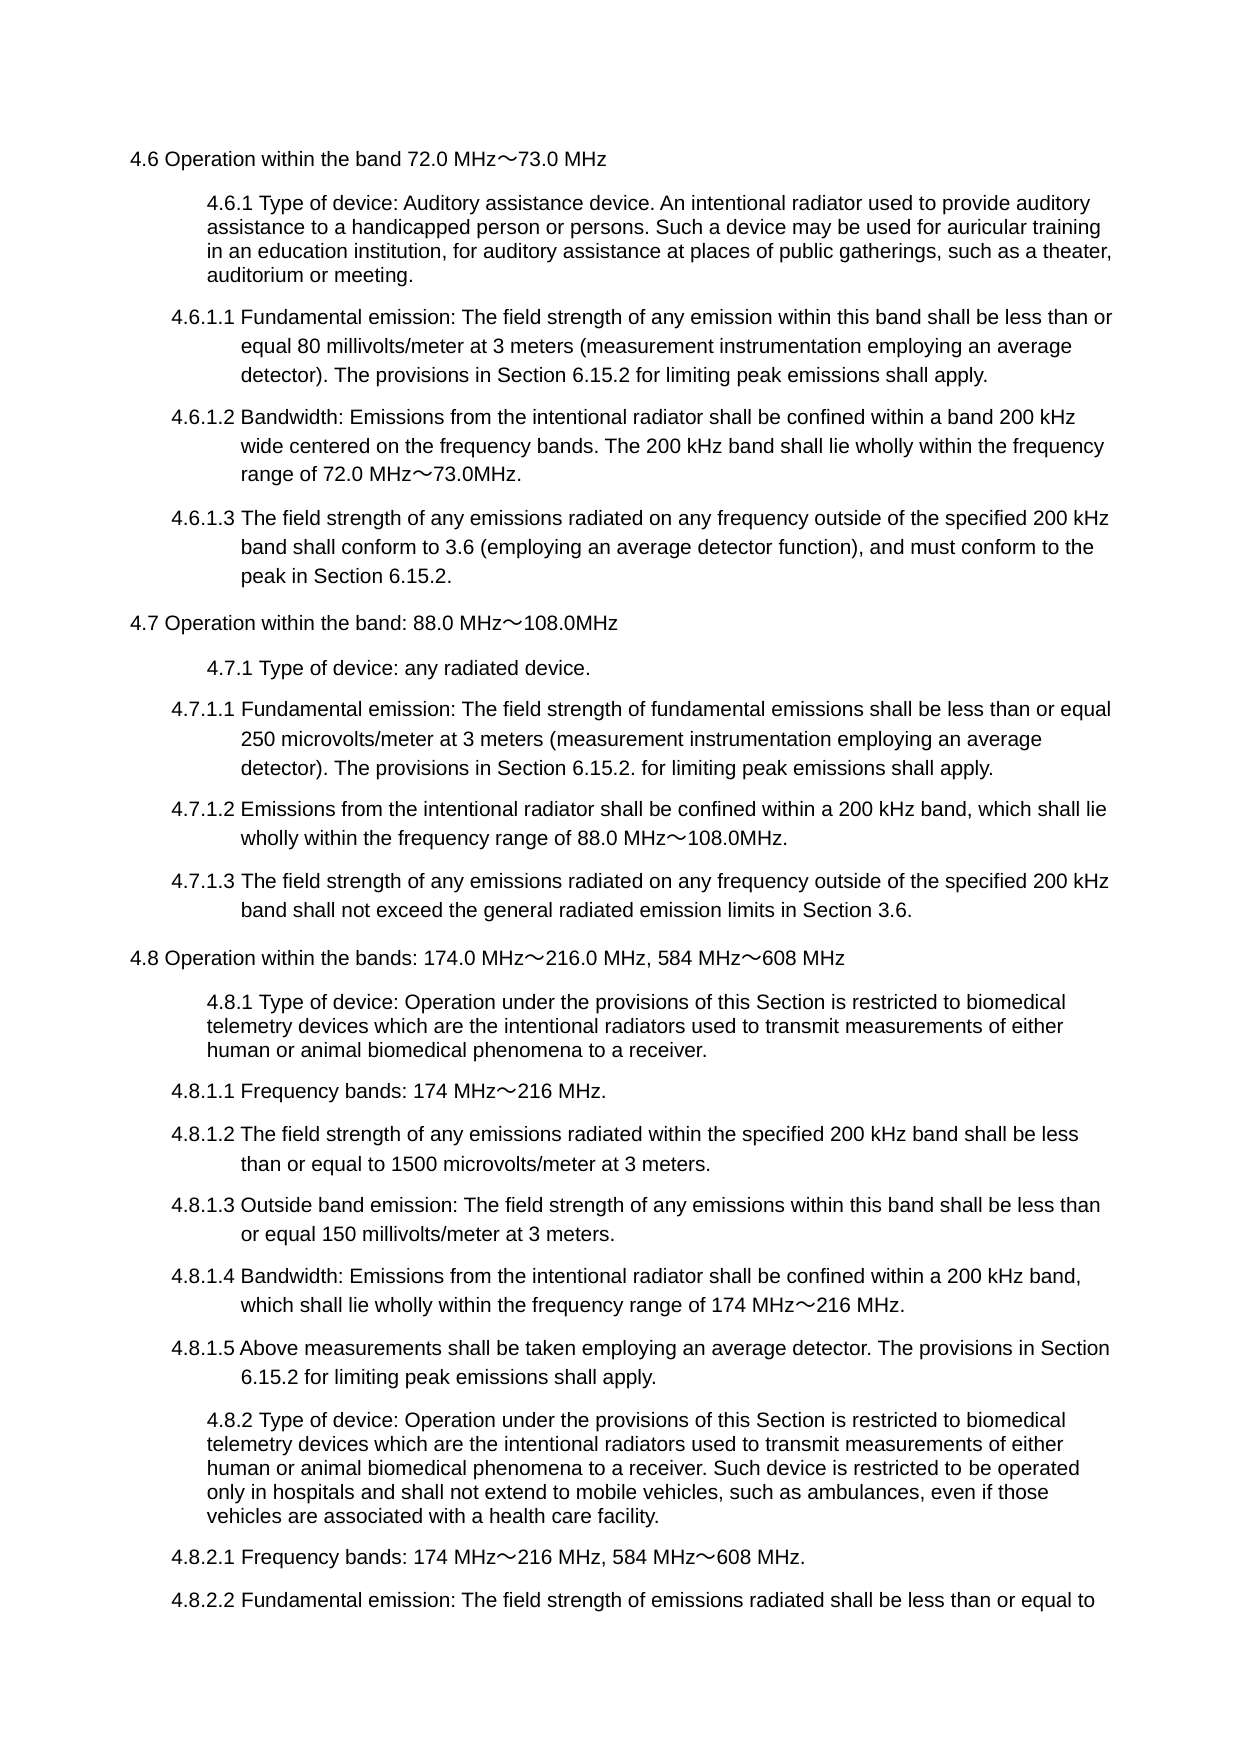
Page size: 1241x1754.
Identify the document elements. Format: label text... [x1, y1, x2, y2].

text 4.8.2.1 Frequency bands: 174 MHz～216 MHz, 584 MHz～608 MHz. [171, 1540, 1122, 1570]
subtitle 4.6 Operation within the band 72.0 MHz～73.0 MHz [130, 142, 1122, 172]
subtitle 4.6.1 Type of device: Auditory assistance device. An intentional radiator used to provide auditory assistance to a handicapped person or persons. Such a device may be used for auricular training in an education institution, for auditory assistance at places of public gatherings, such as a theater, auditorium or meeting. [148, 191, 1122, 287]
text 4.8.1.1 Frequency bands: 174 MHz～216 MHz. [171, 1074, 1122, 1104]
text 4.6.1.3 The field strength of any emissions radiated on any frequency outside of the specified 200 kHz band shall conform to 3.6 (employing an average detector function), and must conform to the peak in Section 6.15.2. [171, 500, 1122, 588]
text 4.8.1.3 Outside band emission: The field strength of any emissions within this band shall be less than or equal 150 millivolts/meter at 3 meters. [171, 1188, 1122, 1246]
text 4.8.1.4 Bandwidth: Emissions from the intentional radiator shall be confined within a 200 kHz band, which shall lie wholly within the frequency range of 174 MHz～216 MHz. [171, 1259, 1122, 1318]
subtitle 4.8.2 Type of device: Operation under the provisions of this Section is restricted to biomedical telemetry devices which are the intentional radiators used to transmit measurements of either human or animal biomedical phenomena to a receiver. Such device is restricted to be operated only in hospitals and shall not extend to mobile vehicles, such as ambulances, even if those vehicles are associated with a health care facility. [148, 1408, 1122, 1527]
text 4.6.1.2 Bandwidth: Emissions from the intentional radiator shall be confined within a band 200 kHz wide centered on the frequency bands. The 200 kHz band shall lie wholly within the frequency range of 72.0 MHz～73.0MHz. [171, 399, 1122, 488]
text 4.8.2.2 Fundamental emission: The field strength of emissions radiated shall be less than or equal to [171, 1583, 1122, 1612]
subtitle 4.8.1 Type of device: Operation under the provisions of this Section is restricted to biomedical telemetry devices which are the intentional radiators used to transmit measurements of either human or animal biomedical phenomena to a receiver. [148, 990, 1122, 1062]
text 4.6.1.1 Fundamental emission: The field strength of any emission within this band shall be less than or equal 80 millivolts/meter at 3 meters (measurement instrumentation employing an average detector). The provisions in Section 6.15.2 for limiting peak emissions shall apply. [171, 299, 1122, 387]
text 4.7.1.1 Fundamental emission: The field strength of fundamental emissions shall be less than or equal 250 microvolts/meter at 3 meters (measurement instrumentation employing an average detector). The provisions in Section 6.15.2. for limiting peak emissions shall apply. [171, 692, 1122, 779]
text 4.7.1.3 The field strength of any emissions radiated on any frequency outside of the specified 200 kHz band shall not exceed the general radiated emission limits in Section 3.6. [171, 864, 1122, 922]
subtitle 4.7 Operation within the band: 88.0 MHz～108.0MHz [130, 607, 1122, 637]
text 4.8.1.5 Above measurements shall be taken employing an average detector. The provisions in Section 6.15.2 for limiting peak emissions shall apply. [171, 1331, 1122, 1389]
text 4.8.1.2 The field strength of any emissions radiated within the specified 200 kHz band shall be less than or equal to 1500 microvolts/meter at 3 meters. [171, 1117, 1122, 1175]
subtitle 4.8 Operation within the bands: 174.0 MHz～216.0 MHz, 584 MHz～608 MHz [130, 941, 1122, 971]
subtitle 4.7.1 Type of device: any radiated device. [148, 656, 1122, 679]
text 4.7.1.2 Emissions from the intentional radiator shall be confined within a 200 kHz band, which shall lie wholly within the frequency range of 88.0 MHz～108.0MHz. [171, 792, 1122, 851]
